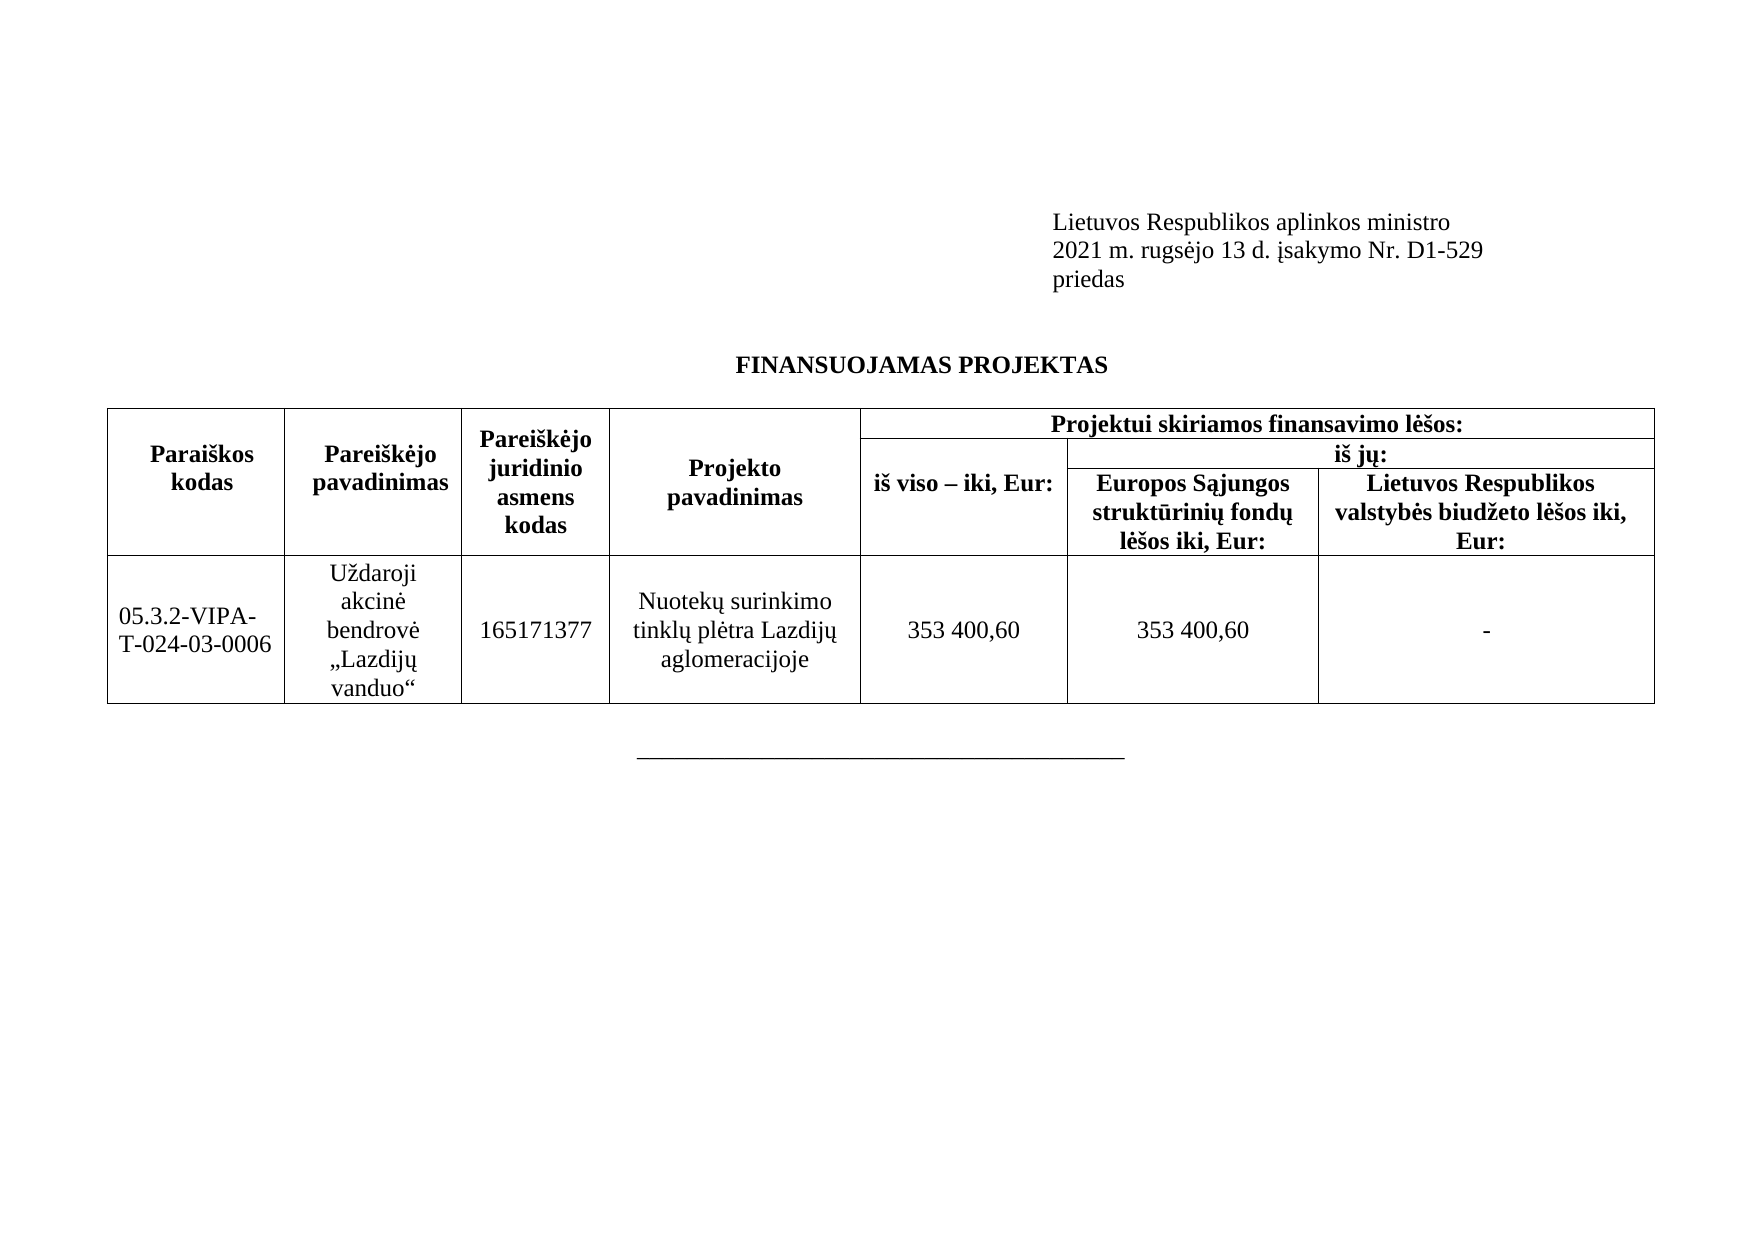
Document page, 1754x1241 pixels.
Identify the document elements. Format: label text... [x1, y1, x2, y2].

table_header Pareiškėjo juridinio asmens kodas [462, 409, 609, 555]
table_cell Europos Sąjungos struktūrinių fondų lėšos iki, Eur: [1068, 469, 1318, 555]
table_cell 353 400,60 [861, 556, 1067, 703]
table_cell iš viso – iki, Eur: [861, 439, 1067, 555]
text priedas [1052, 264, 1642, 293]
text FINANSUOJAMAS PROJEKTAS [107, 350, 1654, 379]
table_header Projektui skiriamos finansavimo lėšos: [861, 409, 1654, 438]
table_cell 05.3.2-VIPA-T-024-03-0006 [108, 556, 284, 703]
table_header Paraiškos kodas [108, 409, 284, 555]
table_cell Nuotekų surinkimo tinklų plėtra Lazdijų aglomeracijoje [610, 556, 860, 703]
text 2021 m. rugsėjo 13 d. įsakymo Nr. D1-529 [1052, 235, 1627, 264]
table_cell iš jų: [1068, 439, 1654, 467]
table_header Projekto pavadinimas [610, 409, 860, 555]
text _______________________________________ [107, 733, 1654, 762]
text Lietuvos Respublikos aplinkos ministro [1052, 207, 1654, 235]
table_cell 353 400,60 [1068, 556, 1318, 703]
table_cell Lietuvos Respublikos valstybės biudžeto lėšos iki, Eur: [1319, 469, 1654, 555]
table_cell 165171377 [462, 556, 609, 703]
table_cell - [1319, 556, 1654, 703]
table_header Pareiškėjo pavadinimas [285, 409, 461, 555]
table_cell Uždaroji akcinė bendrovė „Lazdijų vanduo“ [285, 556, 461, 703]
